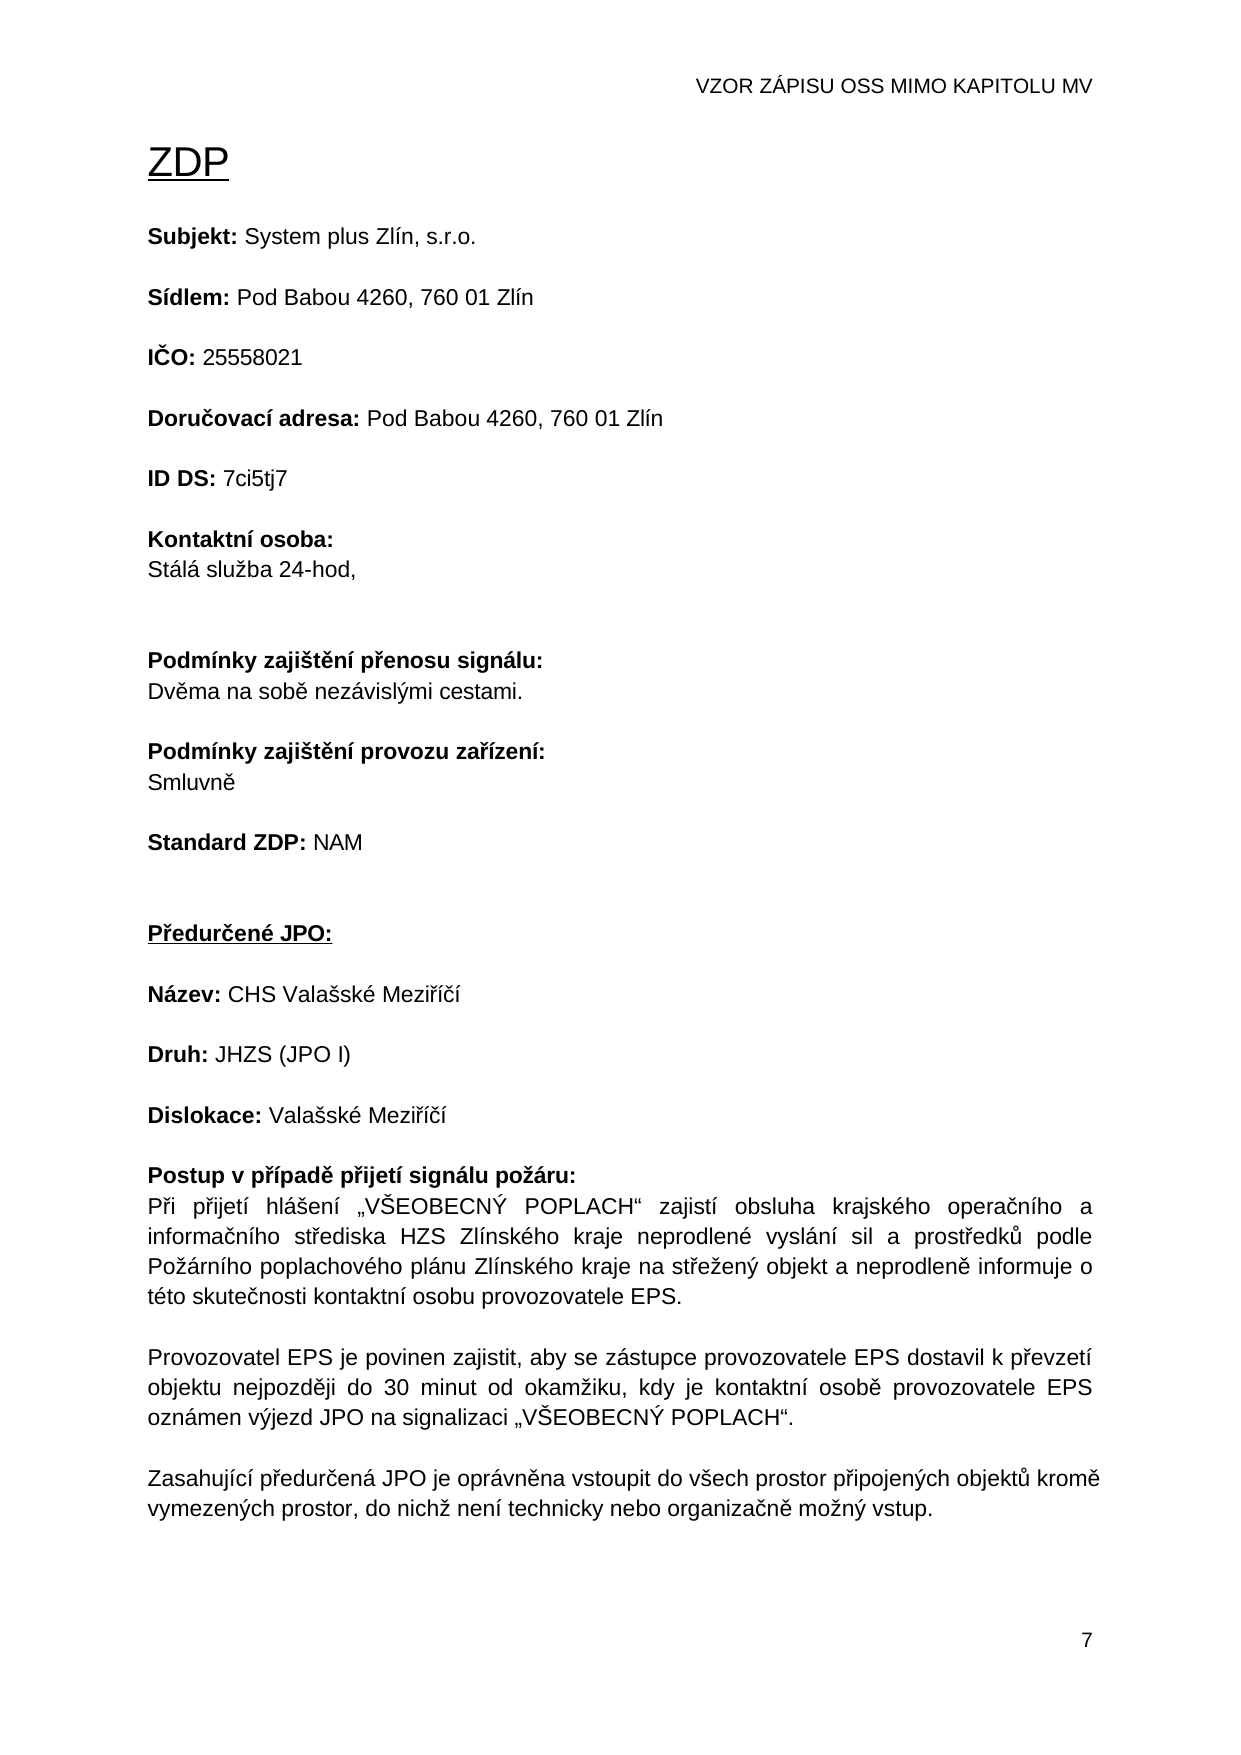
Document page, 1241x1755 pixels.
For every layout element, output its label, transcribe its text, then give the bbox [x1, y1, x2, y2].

subtitle Podmínky zajištění přenosu signálu: [147, 647, 1108, 673]
text Dvěma na sobě nezávislými cestami. [147, 678, 1108, 704]
text Předurčené JPO: [147, 920, 1108, 946]
text Sídlem: Pod Babou 4260, 760 01 Zlín [147, 283, 1108, 310]
subtitle Postup v případě přijetí signálu požáru: [147, 1162, 1108, 1189]
text IČO: 25558021 [147, 344, 1108, 370]
subtitle ZDP [147, 137, 1108, 185]
text Smluvně [147, 768, 1108, 795]
text Název: CHS Valašské Meziříčí [147, 981, 1108, 1007]
text ID DS: 7ci5tj7 [147, 465, 1108, 492]
subtitle Podmínky zajištění provozu zařízení: [147, 738, 1108, 764]
text Stálá služba 24-hod, [147, 556, 1108, 583]
text Doručovací adresa: Pod Babou 4260, 760 01 Zlín [147, 405, 1108, 431]
text Dislokace: Valašské Meziříčí [147, 1102, 1108, 1128]
text Provozovatel EPS je povinen zajistit, aby se zástupce provozovatele EPS dostavil k převzetí objektu nejpozději do 30 minut od okamžiku, kdy je kontaktní osobě provozovatele EPS oznámen výjezd JPO na signalizaci „VŠEOBECNÝ POPLACH“. [147, 1344, 1093, 1431]
subtitle Kontaktní osoba: [147, 526, 1108, 552]
subtitle Standard ZDP: NAM [147, 829, 1108, 856]
text Subjekt: System plus Zlín, s.r.o. [147, 223, 1108, 249]
text Při přijetí hlášení „VŠEOBECNÝ POPLACH“ zajistí obsluha krajského operačního a informačního střediska HZS Zlínského kraje neprodlené vyslání sil a prostředků podle Požárního poplachového plánu Zlínského kraje na střežený objekt a neprodleně informuje o této skutečnosti kontaktní osobu provozovatele EPS. [147, 1193, 1094, 1310]
text Druh: JHZS (JPO I) [147, 1041, 1108, 1068]
text Zasahující předurčená JPO je oprávněna vstoupit do všech prostor připojených objektů kromě vymezených prostor, do nichž není technicky nebo organizačně možný vstup. [147, 1465, 1108, 1521]
